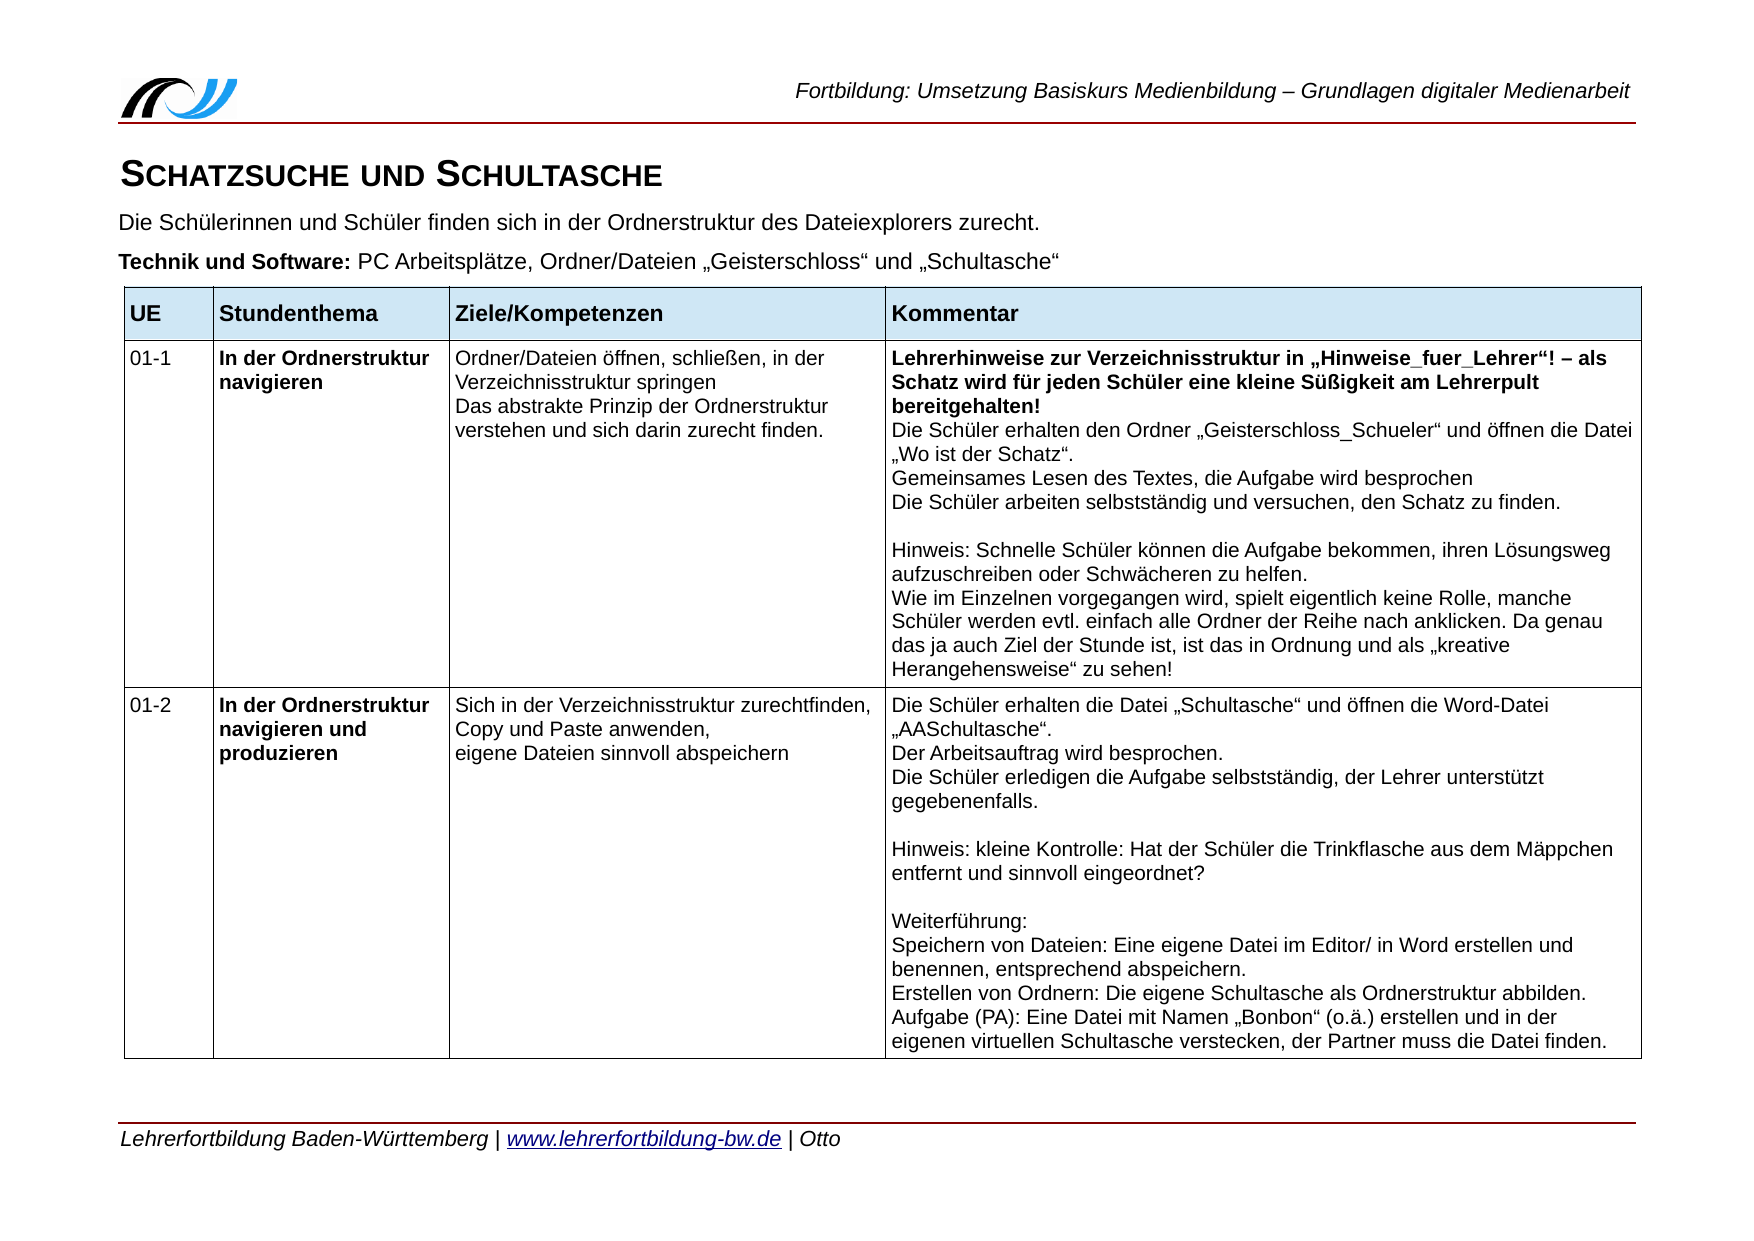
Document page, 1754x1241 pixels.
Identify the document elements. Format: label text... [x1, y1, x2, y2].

table_cell Die Schüler erhalten die Datei „Schultasche“ und öffnen die Word-Datei „AASchultasche“. Der Arbeitsauftrag wird besprochen. Die Schüler erledigen die Aufgabe selbstständig, der Lehrer unterstützt gegebenenfalls. Hinweis: kleine Kontrolle: Hat der Schüler die Trinkflasche aus dem Mäppchen entfernt und sinnvoll eingeordnet? Weiterführung: Speichern von Dateien: Eine eigene Datei im Editor/ in Word erstellen und benennen, entsprechend abspeichern. Erstellen von Ordnern: Die eigene Schultasche als Ordnerstruktur abbilden. Aufgabe (PA): Eine Datei mit Namen „Bonbon“ (o.ä.) erstellen und in der eigenen virtuellen Schultasche verstecken, der Partner muss die Datei finden. [886, 688, 1641, 1058]
table_cell Lehrerhinweise zur Verzeichnisstruktur in „Hinweise_fuer_Lehrer“! – als Schatz wird für jeden Schüler eine kleine Süßigkeit am Lehrerpult bereitgehalten! Die Schüler erhalten den Ordner „Geisterschloss_Schueler“ und öffnen die Datei „Wo ist der Schatz“. Gemeinsames Lesen des Textes, die Aufgabe wird besprochen Die Schüler arbeiten selbstständig und versuchen, den Schatz zu finden. Hinweis: Schnelle Schüler können die Aufgabe bekommen, ihren Lösungsweg aufzuschreiben oder Schwächeren zu helfen. Wie im Einzelnen vorgegangen wird, spielt eigentlich keine Rolle, manche Schüler werden evtl. einfach alle Ordner der Reihe nach anklicken. Da genau das ja auch Ziel der Stunde ist, ist das in Ordnung und als „kreative Herangehensweise“ zu sehen! [886, 341, 1641, 687]
picture [121, 78, 238, 119]
subtitle Schatzsuche und Schultasche [118, 149, 1636, 196]
table_cell Sich in der Verzeichnisstruktur zurechtfinden, Copy und Paste anwenden, eigene Dateien sinnvoll abspeichern [450, 688, 885, 1058]
text Technik und Software: PC Arbeitsplätze, Ordner/Dateien „Geisterschloss“ und „Schultasche“ [118, 248, 1636, 274]
table_cell Ordner/Dateien öffnen, schließen, in der Verzeichnisstruktur springen Das abstrakte Prinzip der Ordnerstruktur verstehen und sich darin zurecht finden. [450, 341, 885, 687]
text Die Schülerinnen und Schüler finden sich in der Ordnerstruktur des Dateiexplorers zurecht. [118, 209, 1636, 235]
table_header Kommentar [886, 288, 1641, 339]
table_header Ziele/Kompetenzen [450, 288, 885, 339]
table_header Stundenthema [214, 288, 449, 339]
table_cell 01-1 [125, 341, 213, 687]
table_cell In der Ordnerstruktur navigieren und produzieren [214, 688, 449, 1058]
table_cell In der Ordnerstruktur navigieren [214, 341, 449, 687]
table_header UE [125, 288, 213, 339]
table_cell 01-2 [125, 688, 213, 1058]
